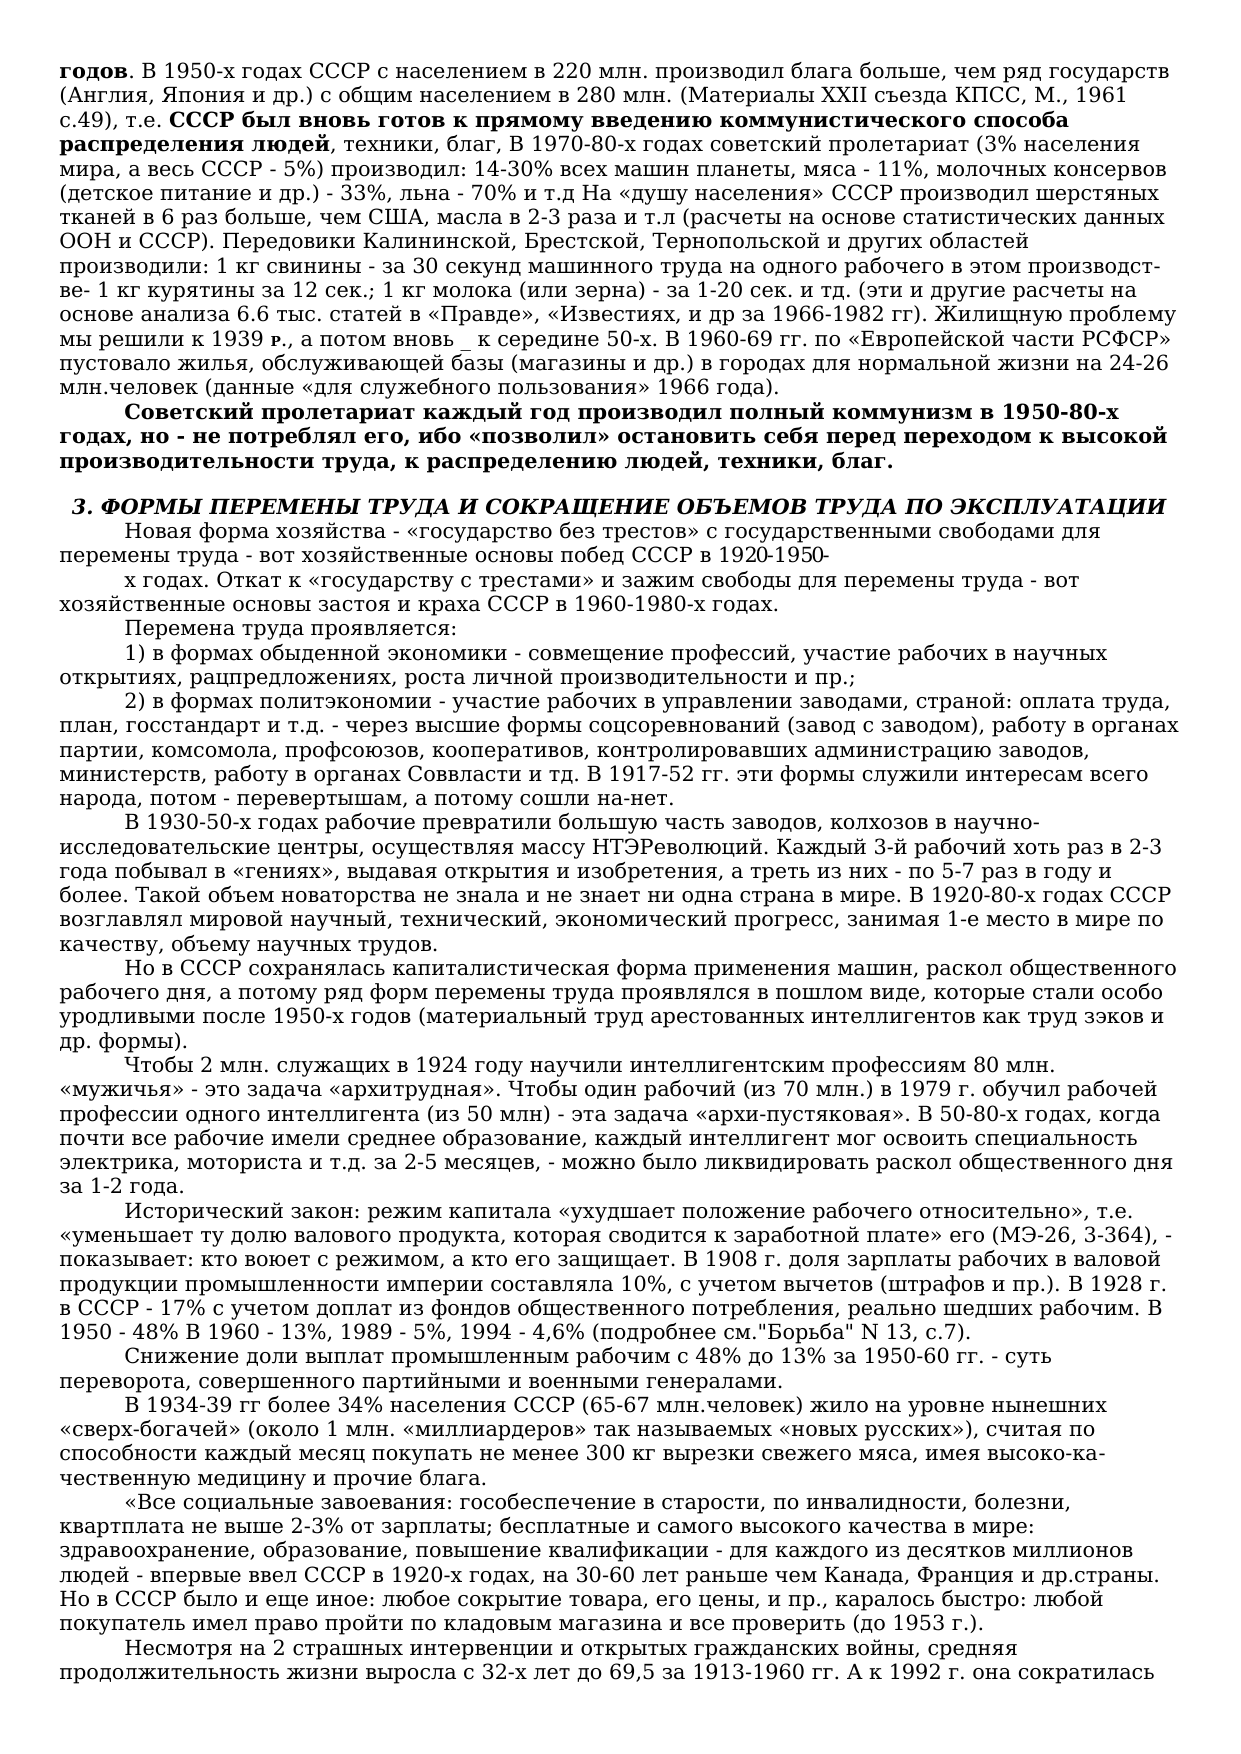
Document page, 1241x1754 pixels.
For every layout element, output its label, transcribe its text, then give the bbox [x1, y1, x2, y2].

text Перемена труда проявляется: [59, 616, 1181, 641]
text 3. ФОРМЫ ПЕРЕМЕНЫ ТРУДА И СОКРАЩЕНИЕ ОБЪЕМОВ ТРУДА ПО ЭКСПЛУАТАЦИИ [59, 495, 1181, 519]
text Снижение доли выплат промышлен­ным рабочим с 48% до 13% за 1950-60 гг. - суть переворота, совершенного партийными и военными генералами. [59, 1344, 1181, 1393]
text Несмотря на 2 страшных интервенции и открытых гражданских войны, средняя продолжительность жизни выросла с 32-х лет до 69,5 за 1913-1960 гг. А к 1992 г. она сократилась [59, 1636, 1181, 1684]
text Чтобы 2 млн. служащих в 1924 году научили интеллигентским профессиям 80 млн. «мужичья» - это задача «архи­трудная». Чтобы один рабочий (из 70 млн.) в 1979 г. обучил рабочей профессии одного интеллигента (из 50 млн) - эта задача «архи-пустяковая». В 50-80-х го­дах, когда почти все рабочие имели среднее образование, каждый интелли­гент мог освоить специальность электри­ка, моториста и т.д. за 2-5 месяцев, - можно было ликвидировать раскол обще­ственного дня за 1-2 года. [59, 1053, 1181, 1199]
text 2) в формах политэкономии - участие рабочих в управлении заводами, стра­ной: оплата труда, план, госстандарт и т.д. - через высшие формы соцсоревно­ваний (завод с заводом), работу в орга­нах партии, комсомола, профсоюзов, коо­перативов, контролировавших админи­страцию заводов, министерств, работу в органах Соввласти и тд. В 1917-52 гг. эти формы служили интересам всего народа, потом - перевертышам, а потому сошли на-нет. [59, 689, 1181, 810]
text В 1934-39 гг более 34% населения СССР (65-67 млн.человек) жило на уров­не нынешних «сверх-богачей» (около 1 млн. «миллиардеров» так называемых «новых русских»), считая по способности каждый месяц покупать не менее 300 кг вырезки свежего мяса, имея высоко-ка­чественную медицину и прочие блага. [59, 1393, 1181, 1490]
text х годах. Откат к «государству с тре­стами» и зажим свободы для перемены труда - вот хозяйственные основы за­стоя и краха СССР в 1960-1980-х годах. [59, 568, 1181, 616]
text Исторический закон: режим капитала «ухудшает положение рабочего относи­тельно», т.е. «уменьшает ту долю валово­го продукта, которая сводится к заработ­ной плате» его (МЭ-26, 3-364), - пока­зывает: кто воюет с режимом, а кто его защищает. В 1908 г. доля зарплаты рабочих в валовой продукции промыш­ленности империи составляла 10%, с учетом вычетов (штрафов и пр.). В 1928 г. в СССР - 17% с учетом доплат из фондов общественного потребления, реально шедших рабочим. В 1950 - 48% В 1960 - 13%, 1989 - 5%, 1994 - 4,6% (под­робнее см."Борьба" N 13, с.7). [59, 1199, 1181, 1344]
text Советский пролетариат каждый год производил полный коммунизм в 1950-80-х годах, но - не потреблял его, ибо «позволил» остановить себя перед переходом к высокой производитель­ности труда, к распределению людей, техники, благ. [59, 400, 1181, 473]
text годов. В 1950-х годах СССР с населением в 220 млн. производил бла­га больше, чем ряд государств (Англия, Япония и др.) с общим населением в 280 млн. (Материалы XXII съезда КПСС, М., 1961 с.49), т.е. СССР был вновь готов к прямому введению коммунистического способа распределения людей, техники, благ, В 1970-80-х годах советский проле­тариат (3% населения мира, а весь СССР - 5%) производил: 14-30% всех машин планеты, мяса - 11%, молочных консер­вов (детское питание и др.) - 33%, льна - 70% и т.д На «душу населения» СССР производил шерстяных тканей в 6 раз больше, чем США, масла в 2-3 раза и т.л (расчеты на основе статистических данных ООН и СССР). Передовики Калининской, Брестской, Тернопольской и других областей производили: 1 кг свинины - за 30 секунд машинного тру­да на одного рабочего в этом производст­ве- 1 кг курятины за 12 сек.; 1 кг молока (или зерна) - за 1-20 сек. и тд. (эти и другие расчеты на основе анализа 6.6 тыс. статей в «Правде», «Известиях, и др за 1966-1982 гг). Жилищную пробле­му мы решили к 1939 р., а потом вновь _ к середине 50-х. В 1960-69 гг. по «Евро­пейской части РСФСР» пустовало жилья, обслуживающей базы (магазины и др.) в городах для нормальной жизни на 24-26 млн.человек (данные «для слу­жебного пользования» 1966 года). [59, 59, 1181, 400]
text В 1930-50-х годах рабочие превратили большую часть заводов, колхозов в науч­но-исследовательские центры, осуществ­ляя массу НТЭРеволюций. Каждый 3-й рабочий хоть раз в 2-3 года побывал в «гениях», выдавая открытия и изобрете­ния, а треть из них - по 5-7 раз в году и более. Такой объем новаторства не зна­ла и не знает ни одна страна в мире. В 1920-80-х годах СССР возглавлял миро­вой научный, технический, экономичес­кий прогресс, занимая 1-е место в мире по качеству, объему научных трудов. [59, 810, 1181, 956]
text «Все социальные завоевания: гособес­печение в старости, по инвалидности, бо­лезни, квартплата не выше 2-3% от зар­платы; бесплатные и самого высокого ка­чества в мире: здравоохранение, образо­вание, повышение квалификации - для каждого из десятков миллионов людей - впервые ввел СССР в 1920-х годах, на 30-60 лет раньше чем Канада, Франция и др.страны. Но в СССР было и еще иное: любое сокрытие товара, его цены, и пр., каралось быстро: любой покупатель имел право пройти по кладовым ма­газина и все проверить (до 1953 г.). [59, 1490, 1181, 1636]
text 1) в формах обыденной экономики - совмещение профессий, участие рабочих в научных открытиях, рацпредложениях, роста личной производительности и пр.; [59, 641, 1181, 689]
text Но в СССР сохранялась капиталисти­ческая форма применения машин, рас­кол общественного рабочего дня, а пото­му ряд форм перемены труда проявлял­ся в пошлом виде, которые стали особо уродливыми после 1950-х годов (ма­териальный труд арестованных интеллигентов как труд зэков и др. фор­мы). [59, 956, 1181, 1053]
text Новая форма хозяйства - «государст­во без трестов» с государственными сво­бодами для перемены труда - вот хо­зяйственные основы побед СССР в 1920-1950- [59, 519, 1181, 568]
